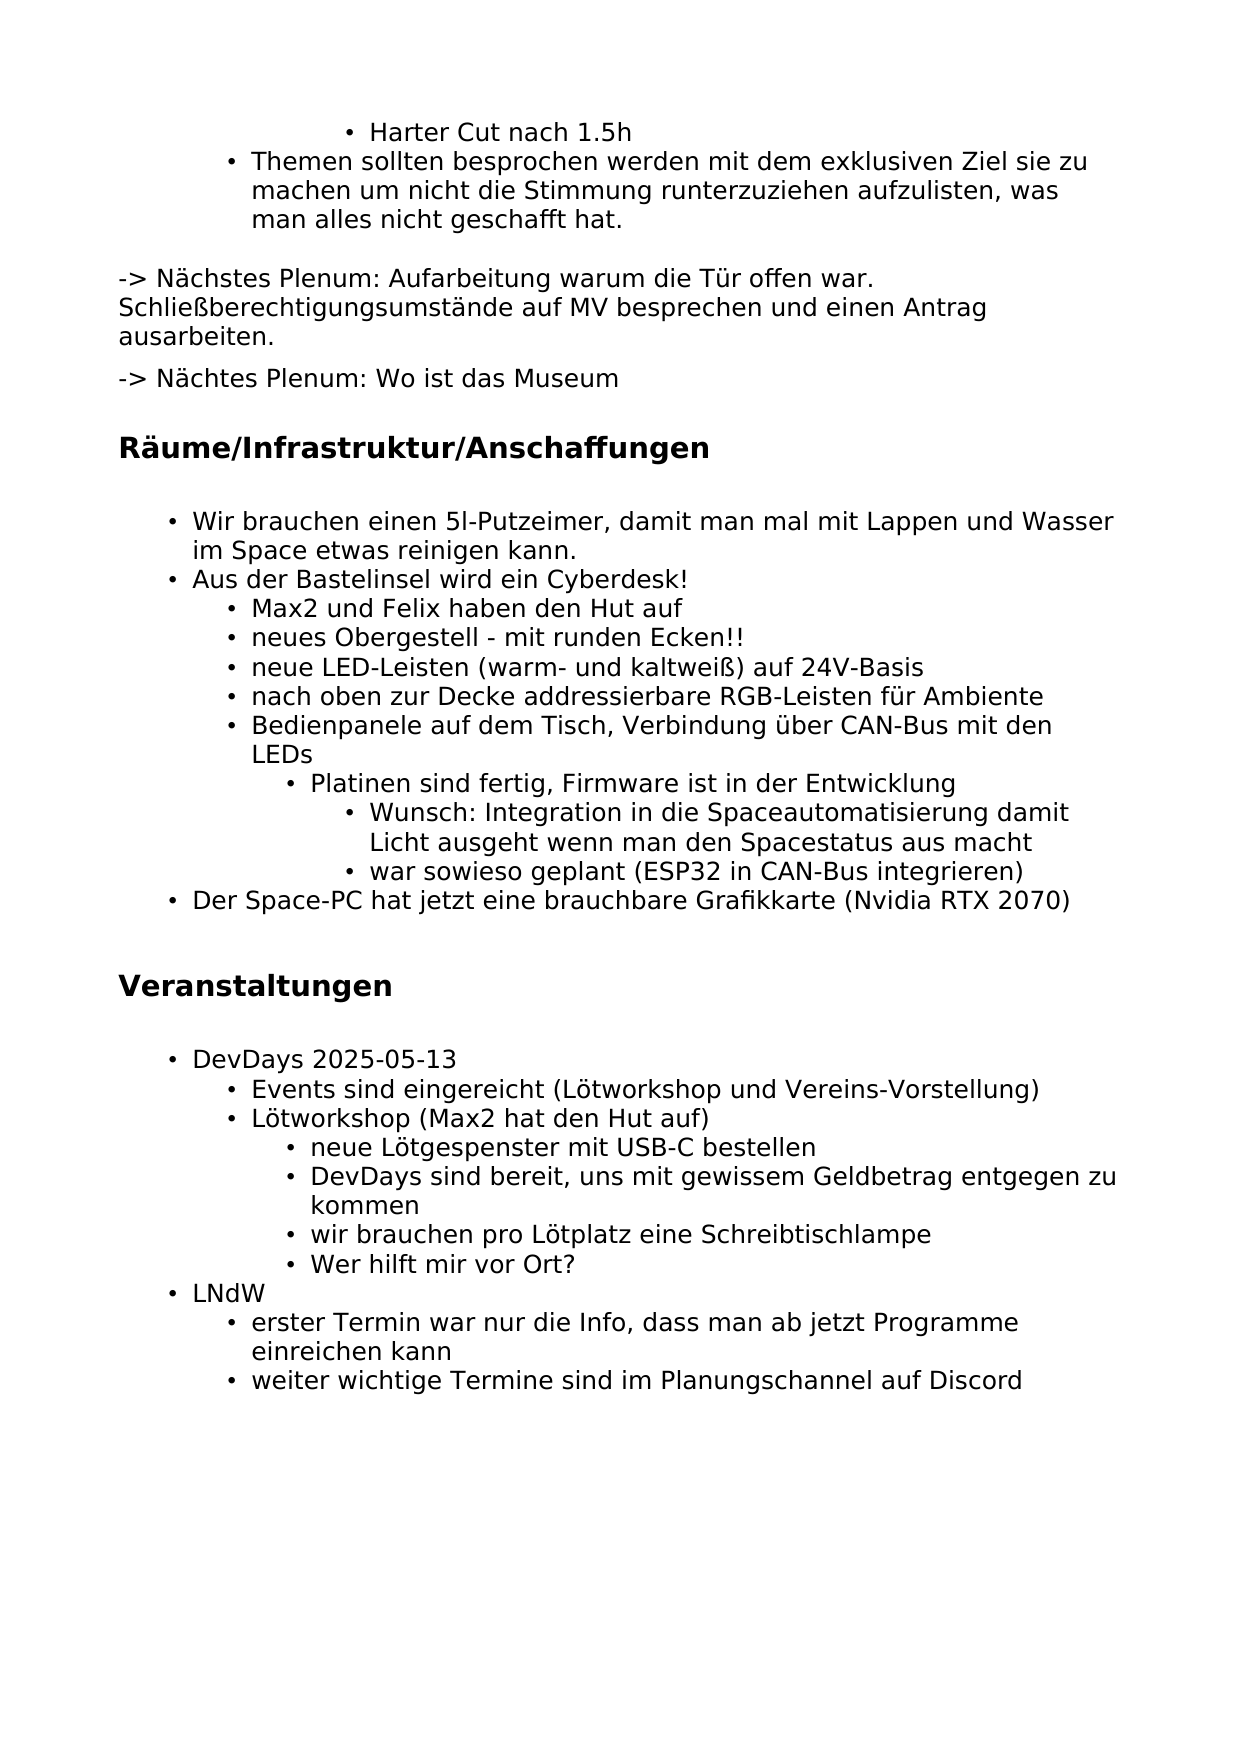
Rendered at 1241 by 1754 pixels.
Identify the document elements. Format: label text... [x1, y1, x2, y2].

list neue LED-Leisten (warm- und kaltweiß) auf 24V-Basis [236, 653, 1122, 682]
list Events sind eingereicht (Lötworkshop und Vereins-Vorstellung) [236, 1075, 1122, 1104]
subtitle Räume/Infrastruktur/Anschaffungen [118, 431, 1122, 465]
list weiter wichtige Termine sind im Planungschannel auf Discord [236, 1366, 1122, 1396]
list Wunsch: Integration in die Spaceautomatisierung damit Licht ausgeht wenn man den Spacestatus aus macht [354, 798, 1122, 857]
list Max2 und Felix haben den Hut auf [236, 594, 1122, 623]
text -> Nächstes Plenum: Aufarbeitung warum die Tür offen war. Schließberechtigungsumstände auf MV besprechen und einen Antrag ausarbeiten. [118, 264, 1122, 352]
list Wer hilft mir vor Ort? [295, 1250, 1122, 1279]
list Themen sollten besprochen werden mit dem exklusiven Ziel sie zu machen um nicht die Stimmung runterzuziehen aufzulisten, was man alles nicht geschafft hat. [236, 147, 1122, 235]
list Aus der Bastelinsel wird ein Cyberdesk! [177, 565, 1122, 594]
list Lötworkshop (Max2 hat den Hut auf) [236, 1104, 1122, 1133]
list nach oben zur Decke addressierbare RGB-Leisten für Ambiente [236, 682, 1122, 711]
list neue Lötgespenster mit USB-C bestellen [295, 1133, 1122, 1162]
list Der Space-PC hat jetzt eine brauchbare Grafikkarte (Nvidia RTX 2070) [177, 886, 1122, 915]
list Wir brauchen einen 5l-Putzeimer, damit man mal mit Lappen und Wasser im Space etwas reinigen kann. [177, 507, 1122, 565]
list LNdW [177, 1279, 1122, 1308]
text -> Nächtes Plenum: Wo ist das Museum [118, 364, 1122, 393]
list Harter Cut nach 1.5h [354, 118, 1122, 147]
list DevDays 2025-05-13 [177, 1046, 1122, 1075]
list neues Obergestell - mit runden Ecken!! [236, 623, 1122, 653]
list wir brauchen pro Lötplatz eine Schreibtischlampe [295, 1221, 1122, 1250]
list war sowieso geplant (ESP32 in CAN-Bus integrieren) [354, 857, 1122, 886]
list Platinen sind fertig, Firmware ist in der Entwicklung [295, 769, 1122, 798]
subtitle Veranstaltungen [118, 970, 1122, 1004]
list DevDays sind bereit, uns mit gewissem Geldbetrag entgegen zu kommen [295, 1162, 1122, 1221]
list Bedienpanele auf dem Tisch, Verbindung über CAN-Bus mit den LEDs [236, 711, 1122, 769]
list erster Termin war nur die Info, dass man ab jetzt Programme einreichen kann [236, 1308, 1122, 1366]
